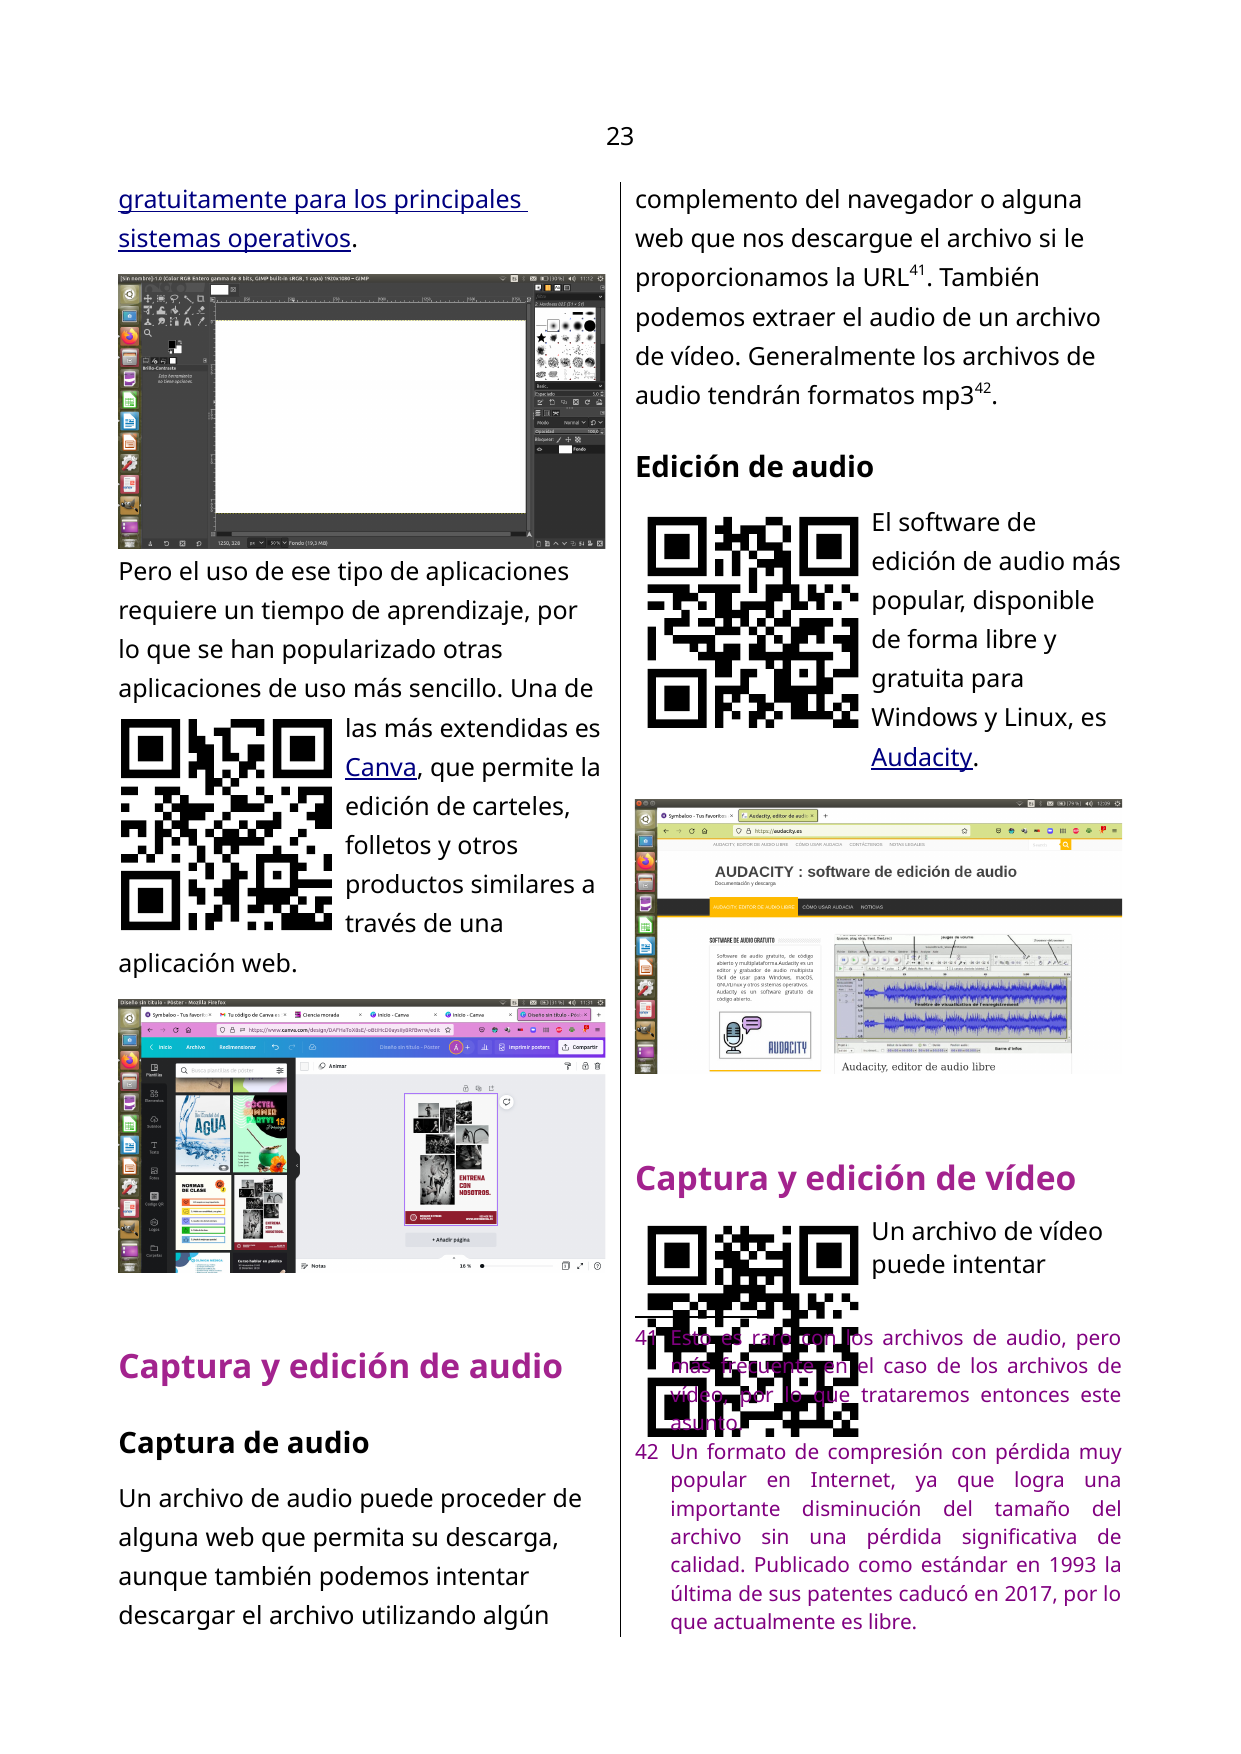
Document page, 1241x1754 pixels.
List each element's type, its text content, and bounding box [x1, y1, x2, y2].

text Un archivo de vídeo puede intentar [635, 1213, 1122, 1281]
picture [118, 999, 606, 1273]
text Un formato de compresión con pérdida muy popular en Internet, ya que logra una importante disminución del tamaño del archivo sin una pérdida significativa de calidad. Publicado como estándar en 1993 la última de sus patentes caducó en 2017, por lo que actualmente es libre. [635, 1437, 1122, 1636]
text Un archivo de audio puede proceder de alguna web que permita su descarga, aunque también podemos intentar descargar el archivo utilizando algún [118, 1481, 605, 1632]
picture [118, 274, 606, 549]
text Pero el uso de ese tipo de aplicaciones requiere un tiempo de aprendizaje, por lo que se han popularizado otras aplicaciones de uso más sencillo. Una de las más extendidas es Canva, que permite la edición de carteles, folletos y otros productos similares a través de una aplicación web. [118, 549, 605, 979]
subtitle Captura de audio [118, 1422, 605, 1462]
subtitle Edición de audio [635, 446, 1122, 486]
text El software de edición de audio más popular, disponible de forma libre y gratuita para Windows y Linux, es Audacity. [635, 504, 1122, 773]
text Esto es raro con los archivos de audio, pero más frecuente en el caso de los archivos de vídeo, por lo que trataremos entonces este asunto. [635, 1336, 740, 1437]
text Esto es raro con los archivos de audio, pero más frecuente en el caso de los archivos de vídeo, por lo que trataremos entonces este asunto. [724, 1323, 782, 1394]
picture [634, 799, 1123, 1074]
subtitle Captura y edición de audio [118, 1342, 605, 1388]
text gratuitamente para los principales sistemas operativos. [118, 182, 605, 255]
text Esto es raro con los archivos de audio, pero más frecuente en el caso de los archivos de vídeo, por lo que trataremos entonces este asunto. [800, 1323, 1122, 1437]
subtitle Captura y edición de vídeo [635, 1155, 1122, 1201]
text complemento del navegador o alguna web que nos descargue el archivo si le proporcionamos la URL. También podemos extraer el audio de un archivo de vídeo. Generalmente los archivos de audio tendrán formatos mp3. [635, 182, 1122, 412]
